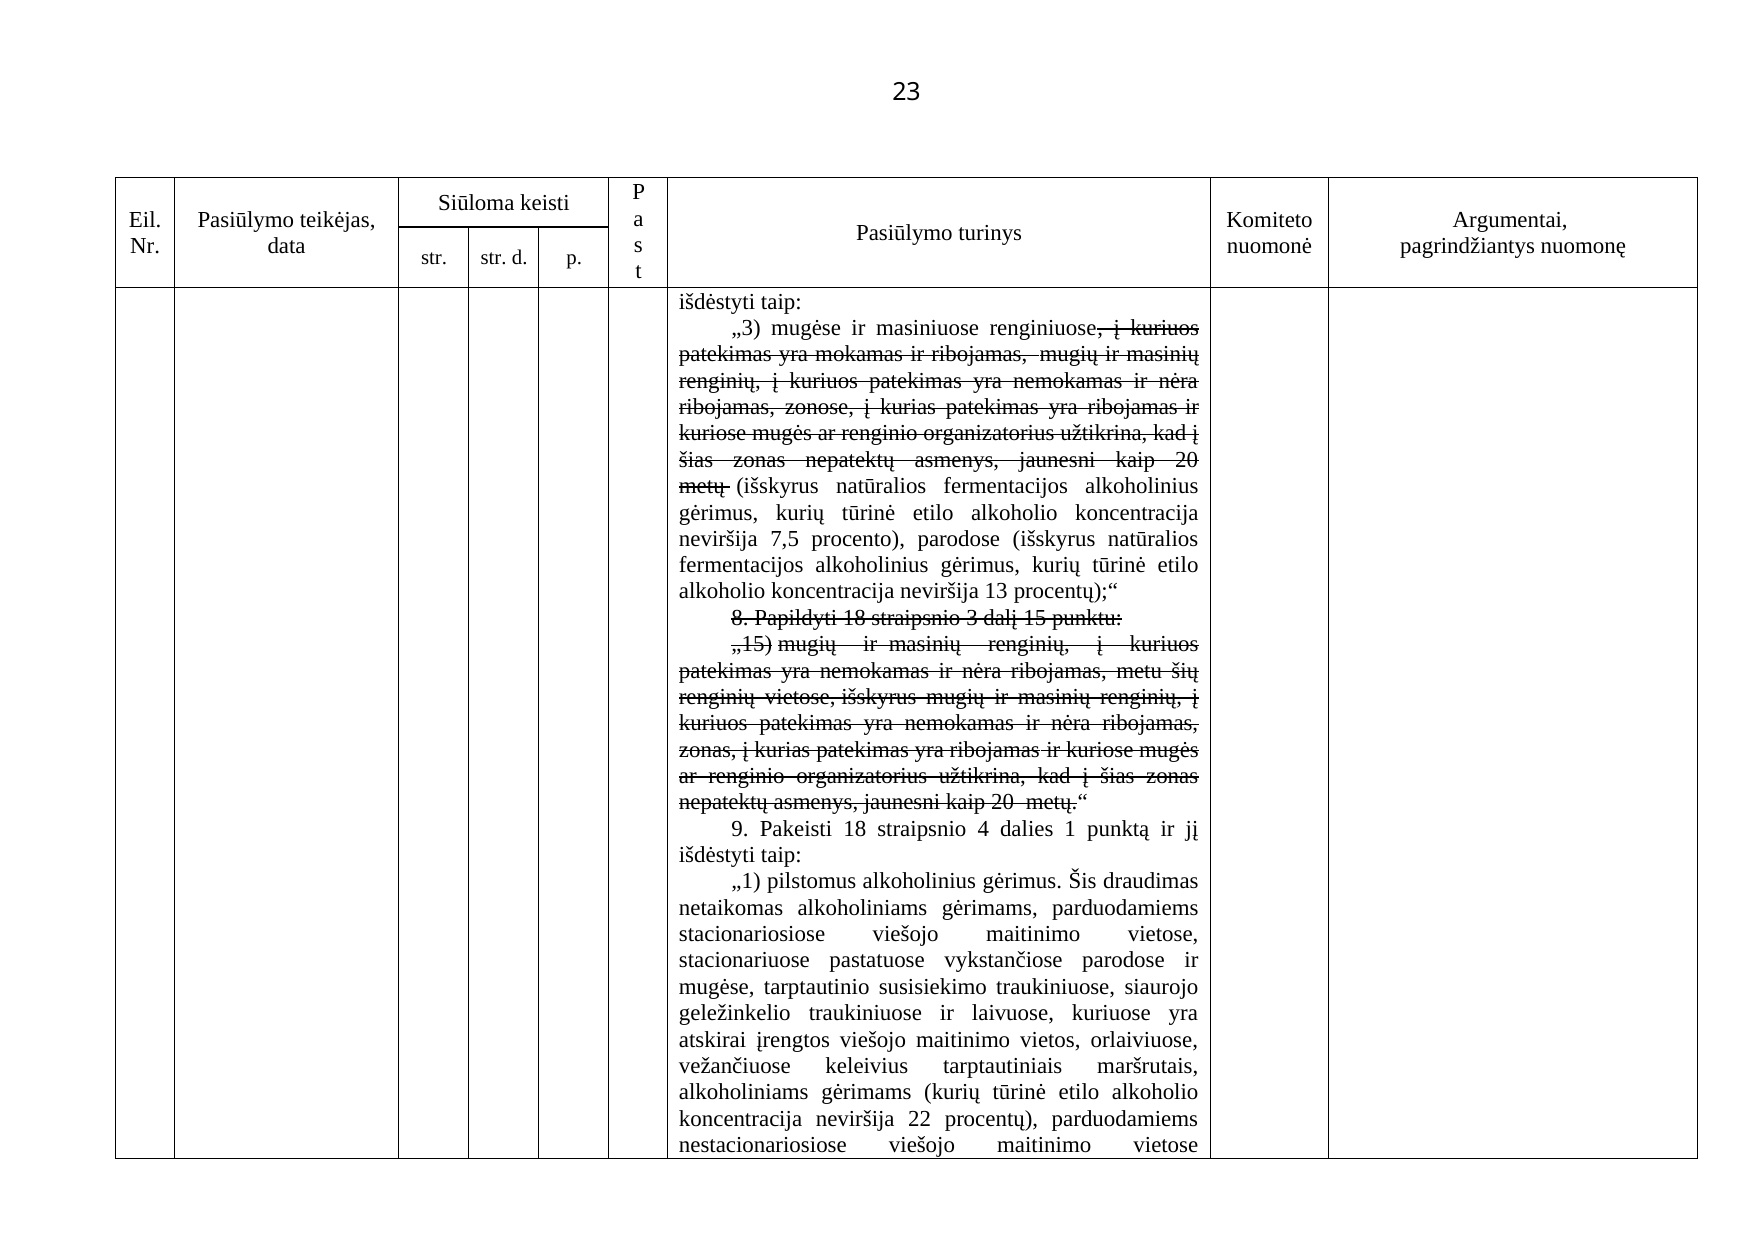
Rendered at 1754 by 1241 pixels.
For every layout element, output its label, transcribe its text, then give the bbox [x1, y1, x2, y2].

table_cell [609, 288, 667, 1157]
table_cell [539, 288, 608, 1157]
table_cell [1211, 288, 1328, 1157]
table_cell [175, 288, 398, 1157]
table_header Komiteto nuomonė [1211, 178, 1328, 287]
table_cell str. d. [469, 228, 538, 287]
table_header Pasiūlymo turinys [668, 178, 1210, 287]
table_cell p. [539, 228, 608, 287]
table_header Eil. Nr. [116, 178, 174, 287]
table_cell [399, 288, 468, 1157]
table_cell [469, 288, 538, 1157]
table_cell str. [399, 228, 468, 287]
table_cell [116, 288, 174, 1157]
table_header Argumentai, pagrindžiantys nuomonę [1329, 178, 1697, 287]
table_cell [1329, 288, 1697, 1157]
table_header Pasiūlymo teikėjas, data [175, 178, 398, 287]
table_header Pastabos [609, 178, 667, 287]
table_header Siūloma keisti [399, 178, 608, 226]
